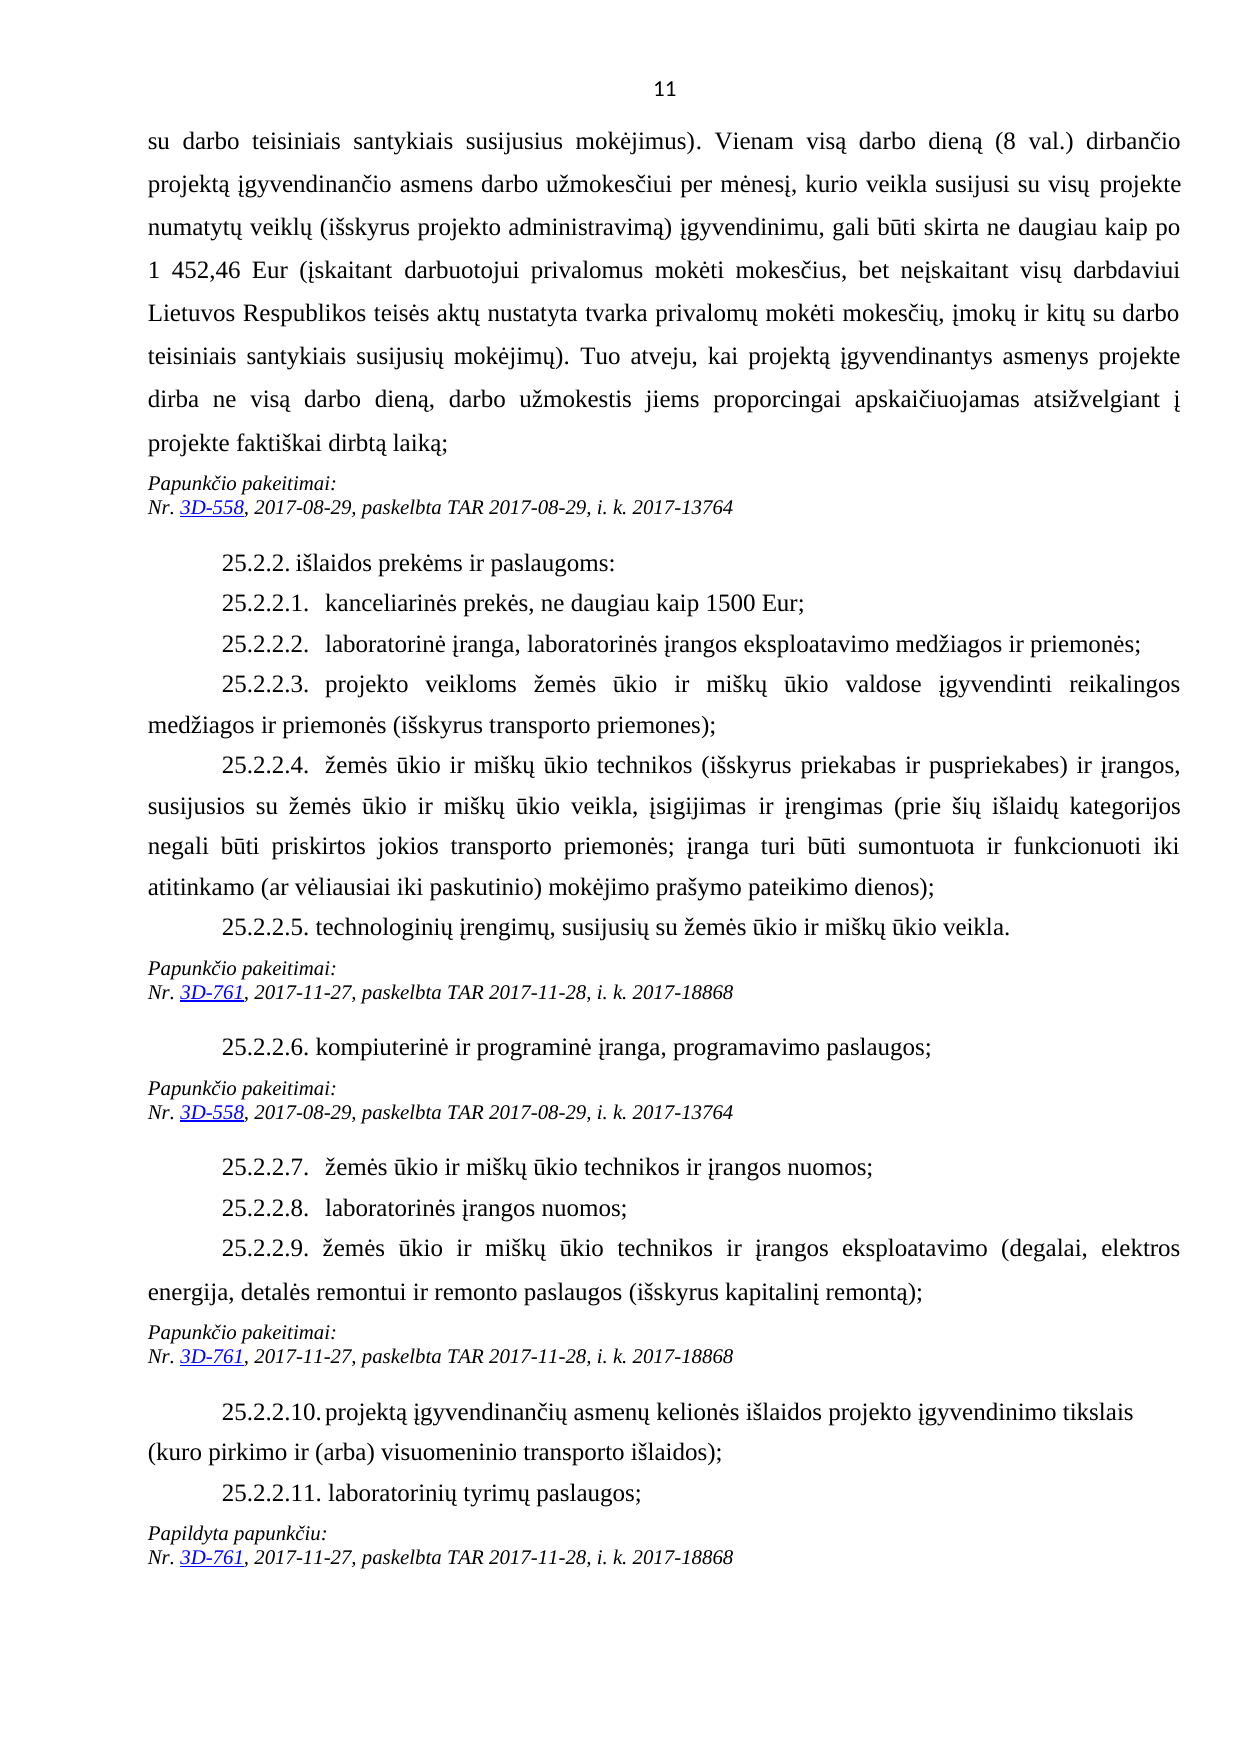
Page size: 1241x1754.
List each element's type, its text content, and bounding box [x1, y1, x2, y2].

text 25.2.2.1. kanceliarinės prekės, ne daugiau kaip 1500 Eur; [148, 588, 1181, 617]
text Nr. 3D-761, 2017-11-27, paskelbta TAR 2017-11-28, i. k. 2017-18868 [148, 1545, 1181, 1569]
text 25.2.2.11. laboratorinių tyrimų paslaugos; [222, 1478, 1181, 1506]
text 25.2.2.9. žemės ūkio ir miškų ūkio technikos ir įrangos eksploatavimo (degalai, elektros energija, detalės remontui ir remonto paslaugos (išskyrus kapitalinį remontą); [148, 1233, 1181, 1305]
text Nr. 3D-558, 2017-08-29, paskelbta TAR 2017-08-29, i. k. 2017-13764 [148, 495, 1181, 519]
text Nr. 3D-761, 2017-11-27, paskelbta TAR 2017-11-28, i. k. 2017-18868 [148, 1344, 1181, 1368]
text Nr. 3D-761, 2017-11-27, paskelbta TAR 2017-11-28, i. k. 2017-18868 [148, 979, 1181, 1004]
text 25.2.2.2. laboratorinė įranga, laboratorinės įrangos eksploatavimo medžiagos ir priemonės; [148, 629, 1181, 657]
text su darbo teisiniais santykiais susijusius mokėjimus). Vienam visą darbo dieną (8 val.) dirbančio projektą įgyvendinančio asmens darbo užmokesčiui per mėnesį, kurio veikla susijusi su visų projekte numatytų veiklų (išskyrus projekto administravimą) įgyvendinimu, gali būti skirta ne daugiau kaip po 1 452,46 Eur (įskaitant darbuotojui privalomus mokėti mokesčius, bet neįskaitant visų darbdaviui Lietuvos Respublikos teisės aktų nustatyta tvarka privalomų mokėti mokesčių, įmokų ir kitų su darbo teisiniais santykiais susijusių mokėjimų). Tuo atveju, kai projektą įgyvendinantys asmenys projekte dirba ne visą darbo dieną, darbo užmokestis jiems proporcingai apskaičiuojamas atsižvelgiant į projekte faktiškai dirbtą laiką; [148, 126, 1181, 456]
text Papildyta papunkčiu: [148, 1521, 1181, 1545]
text 25.2.2.7. žemės ūkio ir miškų ūkio technikos ir įrangos nuomos; [148, 1152, 1181, 1181]
text 25.2.2.8. laboratorinės įrangos nuomos; [148, 1193, 1181, 1222]
text Nr. 3D-558, 2017-08-29, paskelbta TAR 2017-08-29, i. k. 2017-13764 [148, 1099, 1181, 1124]
text 25.2.2. išlaidos prekėms ir paslaugoms: [148, 548, 1181, 576]
text 25.2.2.4. žemės ūkio ir miškų ūkio technikos (išskyrus priekabas ir puspriekabes) ir įrangos, susijusios su žemės ūkio ir miškų ūkio veikla, įsigijimas ir įrengimas (prie šių išlaidų kategorijos negali būti priskirtos jokios transporto priemonės; įranga turi būti sumontuota ir funkcionuoti iki atitinkamo (ar vėliausiai iki paskutinio) mokėjimo prašymo pateikimo dienos); [148, 750, 1181, 901]
text Papunkčio pakeitimai: [148, 1320, 1181, 1344]
text 25.2.2.3. projekto veikloms žemės ūkio ir miškų ūkio valdose įgyvendinti reikalingos medžiagos ir priemonės (išskyrus transporto priemones); [148, 669, 1181, 738]
text Papunkčio pakeitimai: [148, 471, 1181, 495]
text Papunkčio pakeitimai: [148, 1076, 1181, 1099]
text Papunkčio pakeitimai: [148, 956, 1181, 979]
text 25.2.2.5. technologinių įrengimų, susijusių su žemės ūkio ir miškų ūkio veikla. [222, 912, 1181, 941]
text 25.2.2.10. projektą įgyvendinančių asmenų kelionės išlaidos projekto įgyvendinimo tikslais (kuro pirkimo ir (arba) visuomeninio transporto išlaidos); [148, 1397, 1181, 1466]
text 25.2.2.6. kompiuterinė ir programinė įranga, programavimo paslaugos; [222, 1032, 1181, 1061]
